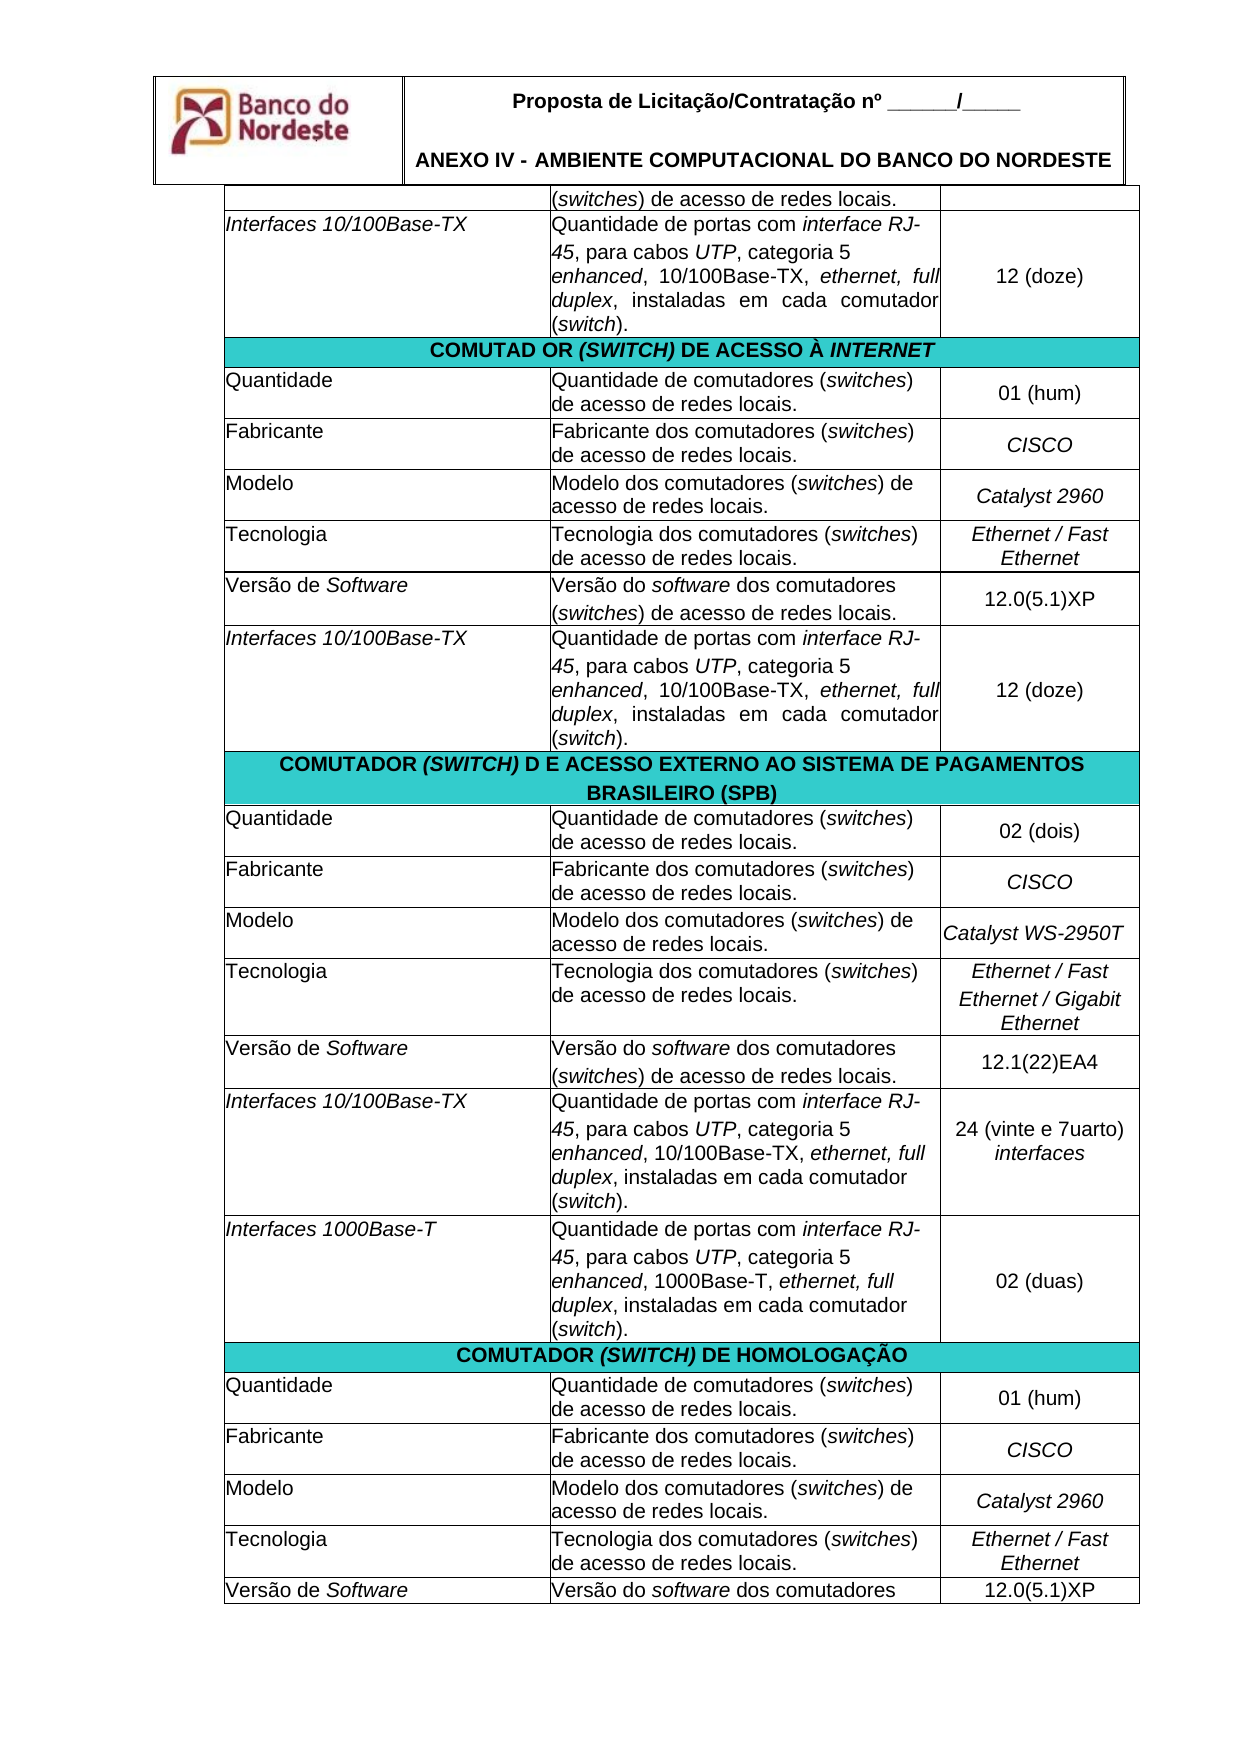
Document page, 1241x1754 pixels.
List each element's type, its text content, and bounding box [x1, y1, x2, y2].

table_cell Interfaces 10/100Base-TX [225, 1089, 550, 1117]
table_cell 12 (doze) [941, 264, 1139, 337]
table_cell [225, 186, 550, 210]
table_cell [941, 186, 1139, 210]
table_cell Quantidade de comutadores (switches) de acesso de redes locais. [551, 1373, 940, 1423]
table_cell 12.1(22)EA4 [941, 1036, 1139, 1088]
table_cell CISCO [941, 419, 1139, 469]
table_cell Versão de Software [225, 1036, 550, 1088]
table_cell Tecnologia dos comutadores (switches) de acesso de redes locais. [551, 521, 940, 571]
table_cell 01 (hum) [941, 368, 1139, 418]
table_cell Fabricante dos comutadores (switches) de acesso de redes locais. [551, 857, 940, 907]
table_cell Quantidade de portas com interface RJ- [551, 1089, 940, 1117]
table_cell Versão de Software [225, 1578, 550, 1603]
table_cell enhanced, 10/100Base-TX, ethernet, full duplex, instaladas em cada comutador (switch). [551, 264, 940, 337]
table_cell Modelo dos comutadores (switches) de acesso de redes locais. [551, 908, 940, 958]
table_cell Fabricante [225, 857, 550, 907]
table_cell 45, para cabos UTP, categoria 5 enhanced, 10/100Base-TX, ethernet, full duplex, instaladas em cada comutador (switch). [551, 1117, 940, 1215]
table_cell Versão de Software [225, 573, 550, 625]
table_cell Quantidade [225, 368, 550, 418]
table_cell [941, 1089, 1139, 1117]
table_cell CISCO [941, 1424, 1139, 1474]
table_cell Ethernet / Fast Ethernet / Gigabit Ethernet [941, 959, 1139, 1035]
table_cell Versão do software dos comutadores (switches) de acesso de redes locais. [551, 573, 940, 625]
table_cell Tecnologia [225, 1526, 550, 1577]
table_cell [225, 1269, 550, 1342]
table_cell 12.0(5.1)XP [941, 573, 1139, 625]
table_cell Versão do software dos comutadores [551, 1578, 940, 1603]
table_cell Tecnologia dos comutadores (switches) de acesso de redes locais. [551, 959, 940, 1035]
table_cell Modelo [225, 470, 550, 520]
table_cell 02 (duas) [941, 1269, 1139, 1342]
table_cell COMUTADOR (SWITCH) DE HOMOLOGAÇÃO [225, 1343, 1139, 1372]
table_cell enhanced, 10/100Base-TX, ethernet, full duplex, instaladas em cada comutador (switch). [551, 678, 940, 751]
table_cell 02 (dois) [941, 806, 1139, 856]
table_cell Fabricante [225, 419, 550, 469]
table_cell Quantidade de portas com interface RJ- 45, para cabos UTP, categoria 5 [551, 211, 940, 263]
table_cell [941, 626, 1139, 678]
table_cell Tecnologia dos comutadores (switches) de acesso de redes locais. [551, 1526, 940, 1577]
table_cell (switches) de acesso de redes locais. [551, 186, 940, 210]
table_cell [225, 1117, 550, 1215]
table_cell enhanced, 1000Base-T, ethernet, full duplex, instaladas em cada comutador (switch). [551, 1269, 940, 1342]
table_cell Modelo [225, 908, 550, 958]
table_cell Interfaces 10/100Base-TX [225, 626, 550, 678]
table_cell Quantidade de comutadores (switches) de acesso de redes locais. [551, 806, 940, 856]
table_cell Quantidade [225, 806, 550, 856]
table_cell Tecnologia [225, 521, 550, 571]
table_cell 24 (vinte e 7uarto) interfaces [941, 1117, 1139, 1215]
table_cell [941, 211, 1139, 263]
table_cell 01 (hum) [941, 1373, 1139, 1423]
table_cell Ethernet / Fast Ethernet [941, 1526, 1139, 1577]
table_cell 12 (doze) [941, 678, 1139, 751]
table_cell Quantidade de portas com interface RJ- 45, para cabos UTP, categoria 5 [551, 626, 940, 678]
picture [168, 77, 352, 167]
table_cell [225, 678, 550, 751]
table_cell Interfaces 10/100Base-TX [225, 211, 550, 263]
table_cell Modelo dos comutadores (switches) de acesso de redes locais. [551, 1475, 940, 1525]
table_cell Quantidade [225, 1373, 550, 1423]
table_cell Catalyst 2960 [941, 470, 1139, 520]
table_cell Quantidade de comutadores (switches) de acesso de redes locais. [551, 368, 940, 418]
table_cell Interfaces 1000Base-T [225, 1216, 550, 1268]
table_cell CISCO [941, 857, 1139, 907]
table_cell Versão do software dos comutadores (switches) de acesso de redes locais. [551, 1036, 940, 1088]
table_cell Catalyst 2960 [941, 1475, 1139, 1525]
table_cell Fabricante [225, 1424, 550, 1474]
table_cell Modelo [225, 1475, 550, 1525]
table_cell Quantidade de portas com interface RJ- 45, para cabos UTP, categoria 5 [551, 1216, 940, 1268]
table_cell Ethernet / Fast Ethernet [941, 521, 1139, 571]
table_cell [225, 264, 550, 337]
table_cell Modelo dos comutadores (switches) de acesso de redes locais. [551, 470, 940, 520]
table_cell Catalyst WS-2950T [941, 908, 1139, 958]
table_cell Fabricante dos comutadores (switches) de acesso de redes locais. [551, 419, 940, 469]
table_cell [941, 1216, 1139, 1268]
table_cell 12.0(5.1)XP [941, 1578, 1139, 1603]
table_cell COMUTADOR (SWITCH) D E ACESSO EXTERNO AO SISTEMA DE PAGAMENTOS BRASILEIRO (SPB) [225, 752, 1139, 804]
table_cell Tecnologia [225, 959, 550, 1035]
table_cell Fabricante dos comutadores (switches) de acesso de redes locais. [551, 1424, 940, 1474]
table_cell COMUTAD OR (SWITCH) DE ACESSO À INTERNET [225, 338, 1139, 367]
